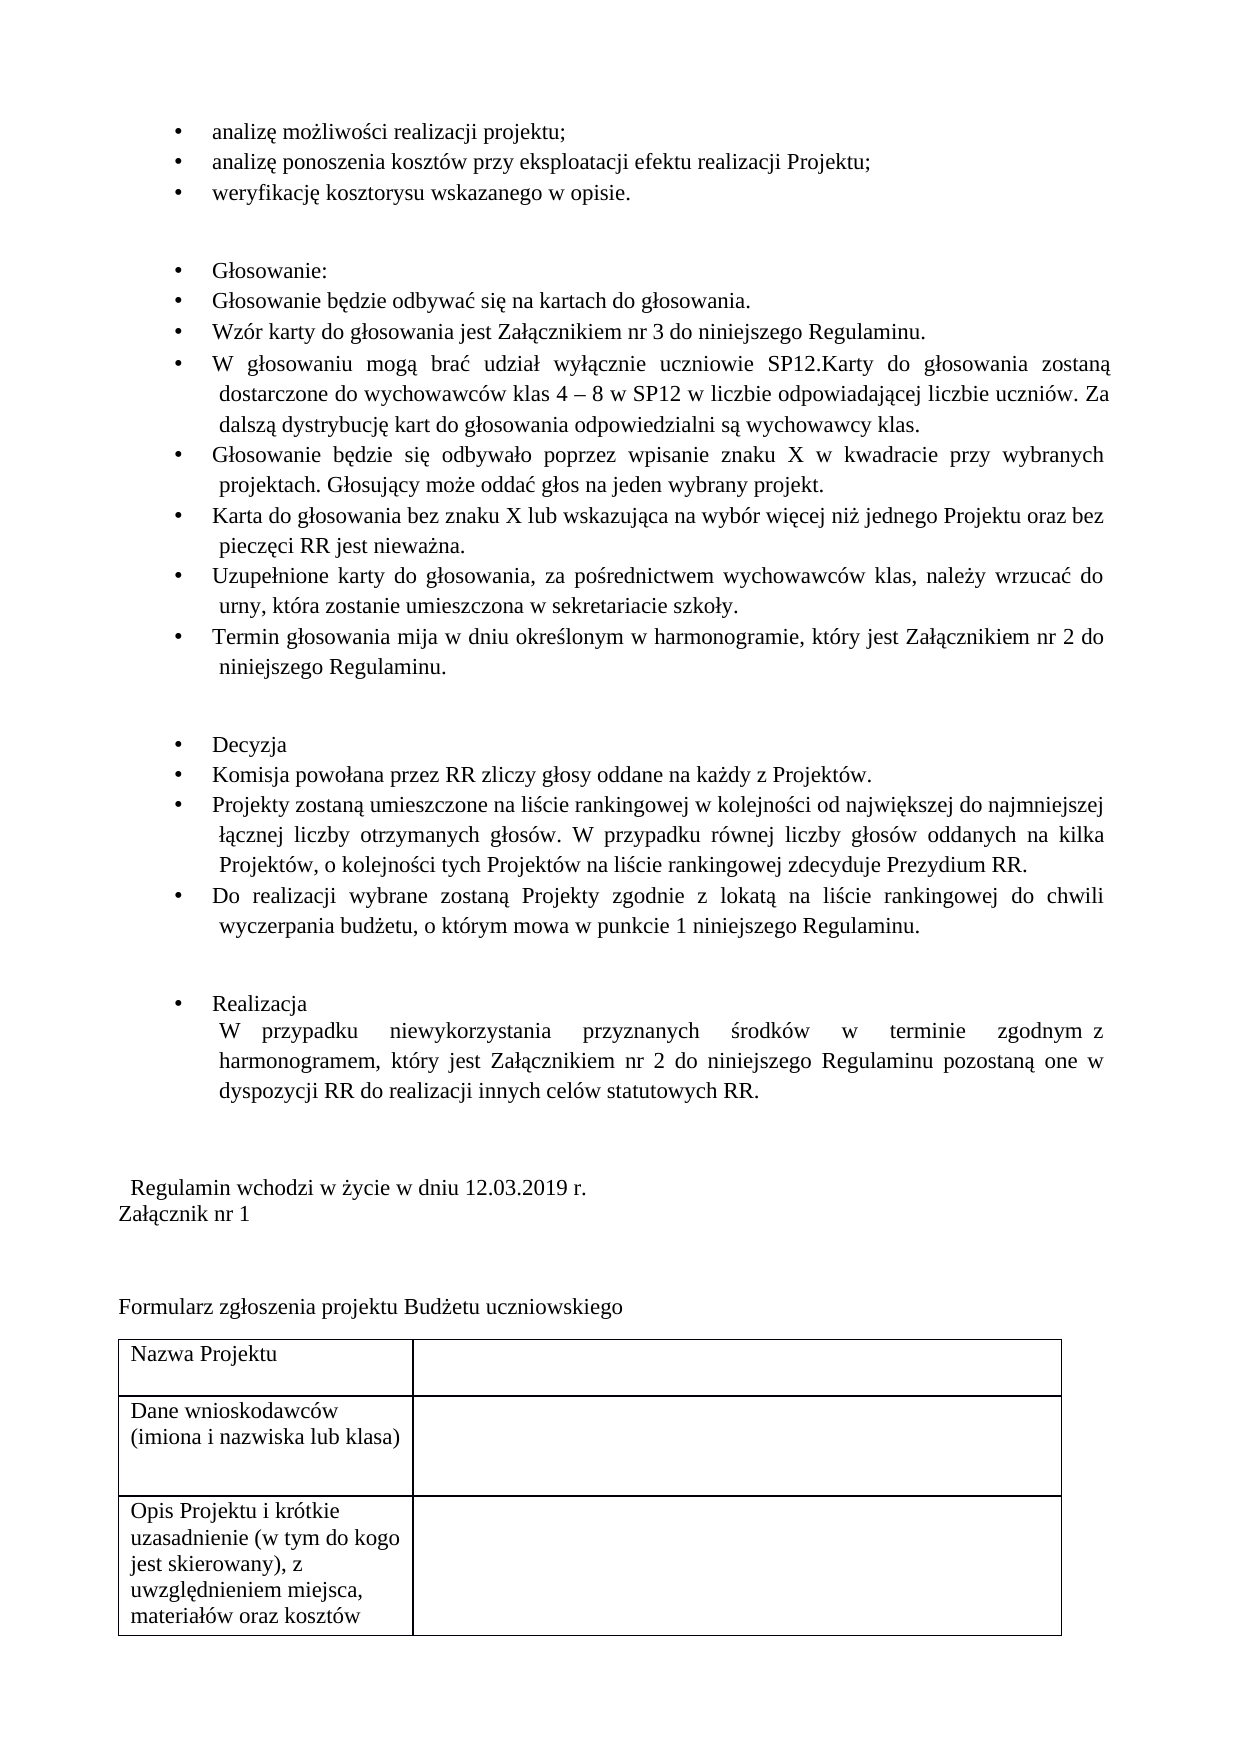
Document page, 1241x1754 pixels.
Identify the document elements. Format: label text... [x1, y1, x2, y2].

list weryfikację kosztorysu wskazanego w opisie. [174, 179, 1100, 205]
text Załącznik nr 1 [118, 1200, 1122, 1226]
table_header [414, 1340, 1061, 1395]
list W głosowaniu mogą brać udział wyłącznie uczniowie SP12.Karty do głosowania zostaną dostarczone do wychowawców klas 4 – 8 w SP12 w liczbie odpowiadającej liczbie uczniów. Za dalszą dystrybucję kart do głosowania odpowiedzialni są wychowawcy klas. [174, 350, 1112, 437]
list Projekty zostaną umieszczone na liście rankingowej w kolejności od największej do najmniejszej łącznej liczby otrzymanych głosów. W przypadku równej liczby głosów oddanych na kilka Projektów, o kolejności tych Projektów na liście rankingowej zdecyduje Prezydium RR. [174, 791, 1106, 878]
list Decyzja [174, 731, 1122, 757]
list Uzupełnione karty do głosowania, za pośrednictwem wychowawców klas, należy wrzucać do urny, która zostanie umieszczona w sekretariacie szkoły. [174, 562, 1105, 619]
table_cell Dane wnioskodawców (imiona i nazwiska lub klasa) [119, 1397, 412, 1495]
list analizę możliwości realizacji projektu; [174, 118, 1100, 144]
list Głosowanie będzie się odbywało poprzez wpisanie znaku X w kwadracie przy wybranych projektach. Głosujący może oddać głos na jeden wybrany projekt. [174, 441, 1106, 498]
list Wzór karty do głosowania jest Załącznikiem nr 3 do niniejszego Regulaminu. [174, 318, 1122, 344]
list Komisja powołana przez RR zliczy głosy oddane na każdy z Projektów. [174, 761, 1122, 787]
list Realizacja [174, 990, 1122, 1017]
text Formularz zgłoszenia projektu Budżetu uczniowskiego [118, 1293, 1122, 1319]
list Termin głosowania mija w dniu określonym w harmonogramie, który jest Załącznikiem nr 2 do niniejszego Regulaminu. [174, 623, 1106, 679]
list Karta do głosowania bez znaku X lub wskazująca na wybór więcej niż jednego Projektu oraz bez pieczęci RR jest nieważna. [174, 502, 1106, 558]
list Do realizacji wybrane zostaną Projekty zgodnie z lokatą na liście rankingowej do chwili wyczerpania budżetu, o którym mowa w punkcie 1 niniejszego Regulaminu. [174, 882, 1106, 938]
table_cell [414, 1397, 1061, 1495]
text Regulamin wchodzi w życie w dniu 12.03.2019 r. [130, 1174, 1122, 1200]
list Głosowanie: [174, 257, 1122, 283]
table_header Nazwa Projektu [119, 1340, 412, 1395]
table_cell Opis Projektu i krótkie uzasadnienie (w tym do kogo jest skierowany), z uwzględnieniem miejsca, materiałów oraz kosztów [119, 1497, 412, 1635]
text W przypadku niewykorzystania przyznanych środków w terminie zgodnym z harmonogramem, który jest Załącznikiem nr 2 do niniejszego Regulaminu pozostaną one w dyspozycji RR do realizacji innych celów statutowych RR. [219, 1017, 1106, 1103]
list analizę ponoszenia kosztów przy eksploatacji efektu realizacji Projektu; [174, 148, 1100, 175]
table_cell [414, 1497, 1061, 1635]
list Głosowanie będzie odbywać się na kartach do głosowania. [174, 287, 1122, 314]
